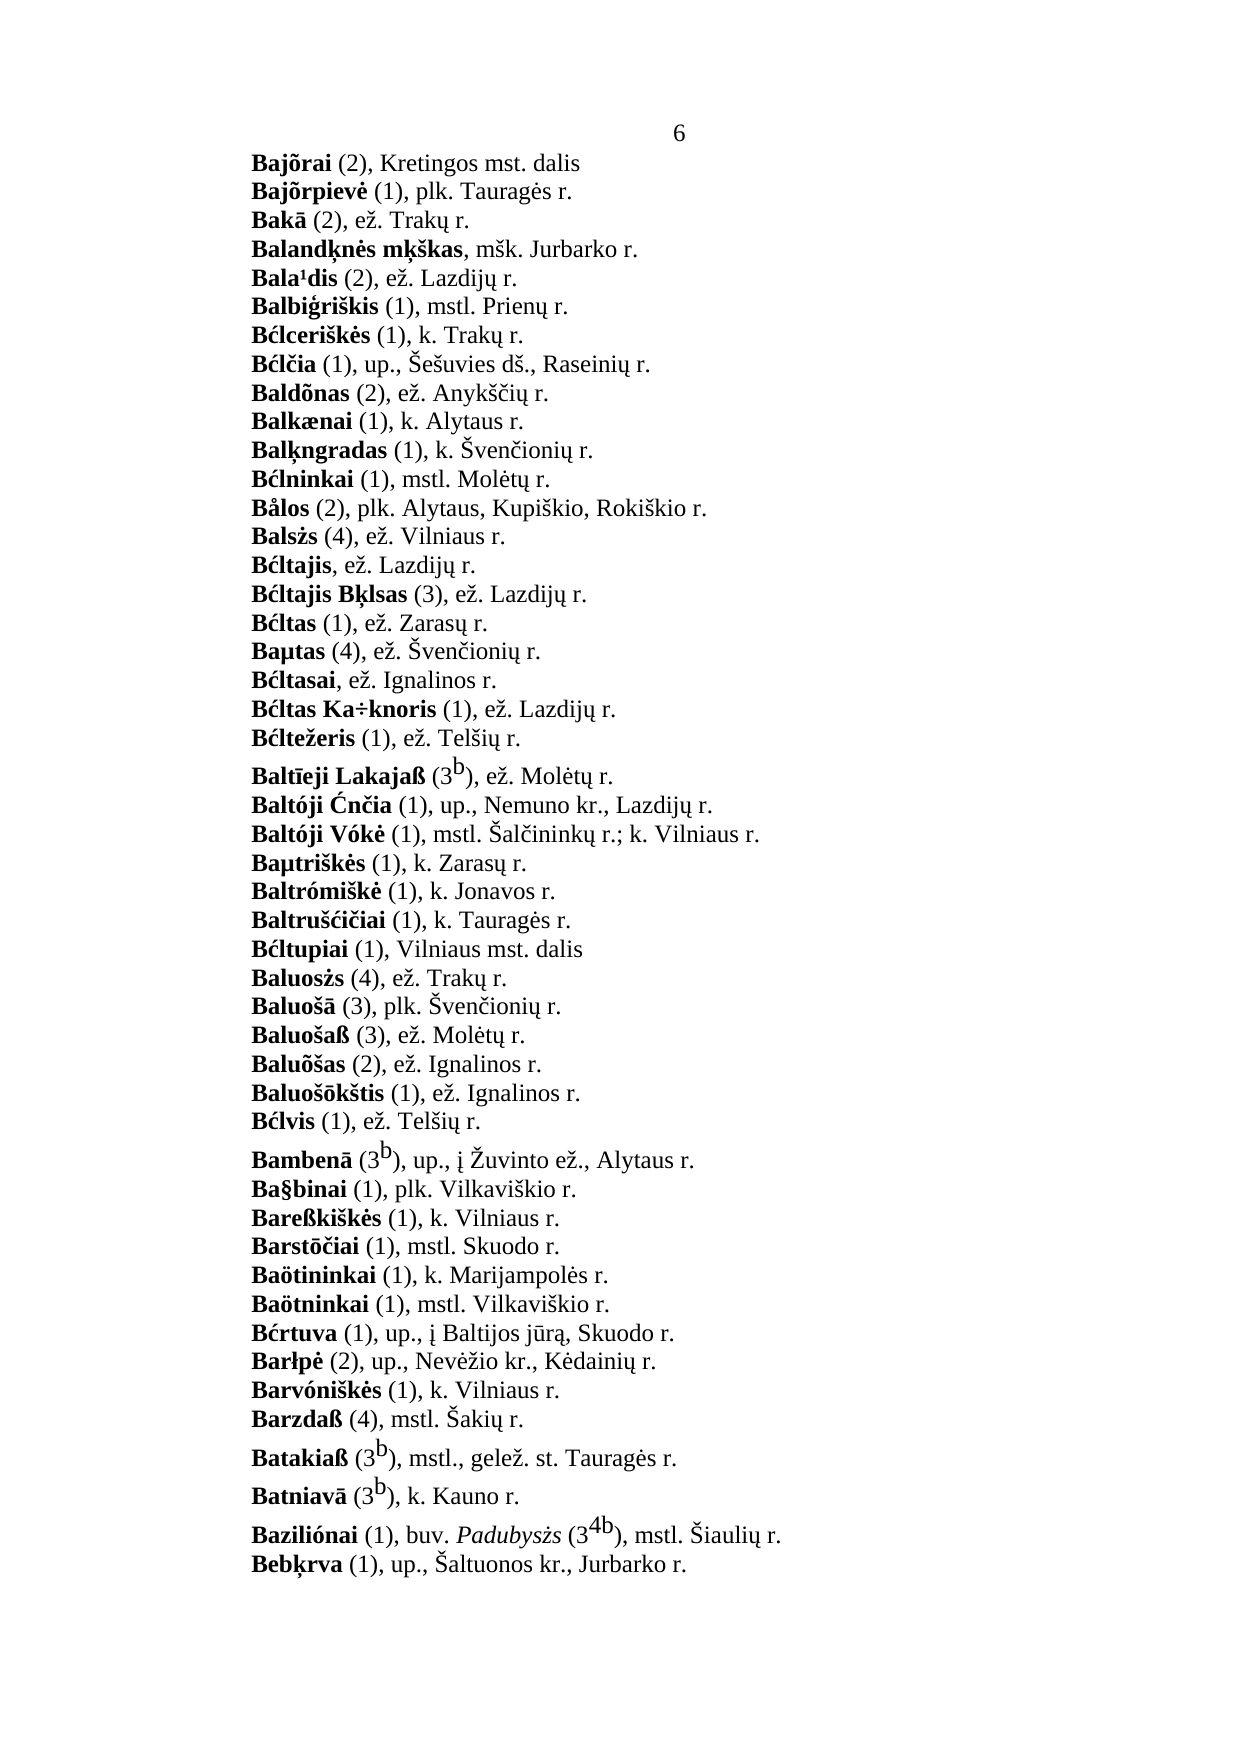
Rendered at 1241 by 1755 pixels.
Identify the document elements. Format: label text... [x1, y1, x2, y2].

text Batniavā (3b), k. Kauno r. [177, 1471, 1181, 1510]
text Bćltas Ka÷knoris (1), ež. Lazdijų r. [177, 694, 1181, 723]
text Bćlninkai (1), mstl. Molėtų r. [177, 464, 1181, 493]
text Baluošā (3), plk. Švenčionių r. [177, 991, 1181, 1020]
text Baluõšas (2), ež. Ignalinos r. [177, 1049, 1181, 1078]
text Baluošōkštis (1), ež. Ignalinos r. [177, 1078, 1181, 1106]
text Baldõnas (2), ež. Anykščių r. [177, 378, 1181, 406]
text Bambenā (3b), up., į Žuvinto ež., Alytaus r. [177, 1135, 1181, 1174]
text Barstōčiai (1), mstl. Skuodo r. [177, 1231, 1181, 1260]
text Barzdaß (4), mstl. Šakių r. [177, 1404, 1181, 1433]
text Bćltežeris (1), ež. Telšių r. [177, 723, 1181, 751]
text Bćlceriškės (1), k. Trakų r. [177, 320, 1181, 349]
text Baötininkai (1), k. Marijampolės r. [177, 1260, 1181, 1289]
text Baluošaß (3), ež. Molėtų r. [177, 1020, 1181, 1049]
text Baltrómiškė (1), k. Jonavos r. [177, 876, 1181, 905]
text Bajõrai (2), Kretingos mst. dalis [177, 148, 1181, 176]
text Balkænai (1), k. Alytaus r. [177, 406, 1181, 435]
text Barłpė (2), up., Nevėžio kr., Kėdainių r. [177, 1346, 1181, 1375]
text Bebķrva (1), up., Šaltuonos kr., Jurbarko r. [177, 1549, 1181, 1578]
text Bćltajis Bķlsas (3), ež. Lazdijų r. [177, 579, 1181, 608]
text Bareßkiškės (1), k. Vilniaus r. [177, 1203, 1181, 1231]
text Bålos (2), plk. Alytaus, Kupiškio, Rokiškio r. [177, 493, 1181, 521]
text Baµtas (4), ež. Švenčionių r. [177, 636, 1181, 665]
text Baltīeji Lakajaß (3b), ež. Molėtų r. [177, 751, 1181, 790]
text Baötninkai (1), mstl. Vilkaviškio r. [177, 1289, 1181, 1318]
text Bćlvis (1), ež. Telšių r. [177, 1106, 1181, 1135]
text Bakā (2), ež. Trakų r. [177, 205, 1181, 234]
text Barvóniškės (1), k. Vilniaus r. [177, 1375, 1181, 1404]
text Bćltupiai (1), Vilniaus mst. dalis [177, 934, 1181, 963]
text Batakiaß (3b), mstl., gelež. st. Tauragės r. [177, 1433, 1181, 1471]
text Bćlčia (1), up., Šešuvies dš., Raseinių r. [177, 349, 1181, 378]
text Bala¹dis (2), ež. Lazdijų r. [177, 263, 1181, 291]
text Balandķnės mķškas, mšk. Jurbarko r. [177, 234, 1181, 263]
text Balsżs (4), ež. Vilniaus r. [177, 521, 1181, 550]
text Baziliónai (1), buv. Padubysżs (34b), mstl. Šiaulių r. [177, 1510, 1181, 1549]
text Balbiģriškis (1), mstl. Prienų r. [177, 291, 1181, 320]
text Baltrušćičiai (1), k. Tauragės r. [177, 905, 1181, 934]
text Bćrtuva (1), up., į Baltijos jūrą, Skuodo r. [177, 1318, 1181, 1346]
text Bćltasai, ež. Ignalinos r. [177, 665, 1181, 694]
text Baltóji Ćnčia (1), up., Nemuno kr., Lazdijų r. [177, 790, 1181, 819]
text Baltóji Vókė (1), mstl. Šalčininkų r.; k. Vilniaus r. [177, 819, 1181, 848]
text Baµtriškės (1), k. Zarasų r. [177, 848, 1181, 876]
text Bćltajis, ež. Lazdijų r. [177, 550, 1181, 579]
text Balķngradas (1), k. Švenčionių r. [177, 435, 1181, 464]
text Bćltas (1), ež. Zarasų r. [177, 608, 1181, 636]
text Ba§binai (1), plk. Vilkaviškio r. [177, 1174, 1181, 1203]
text Bajõrpievė (1), plk. Tauragės r. [177, 176, 1181, 205]
text Baluosżs (4), ež. Trakų r. [177, 963, 1181, 991]
